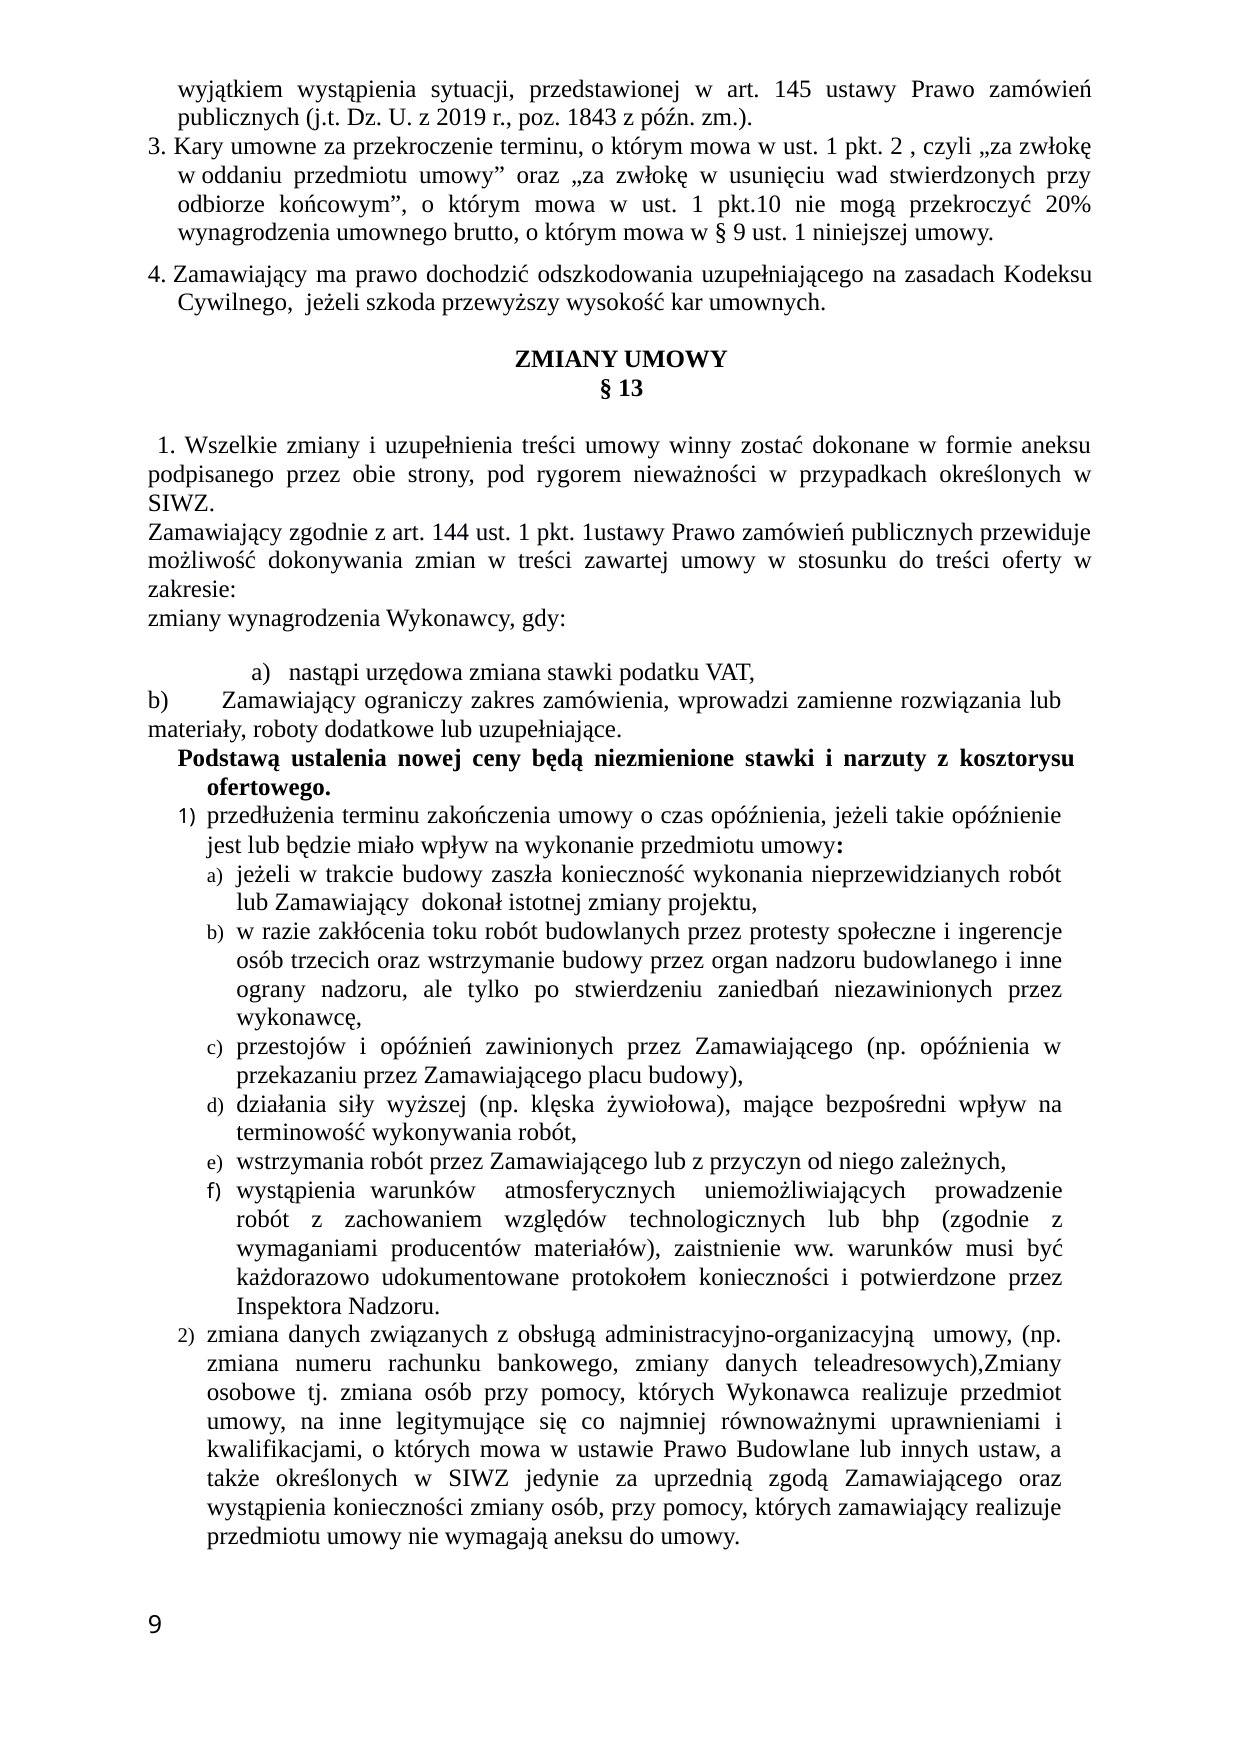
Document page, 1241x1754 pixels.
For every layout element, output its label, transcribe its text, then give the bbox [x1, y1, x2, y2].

list wystąpienia warunków atmosferycznych uniemożliwiających prowadzenie robót z zachowaniem względów technologicznych lub bhp (zgodnie z wymaganiami producentów materiałów), zaistnienie ww. warunków musi być każdorazowo udokumentowane protokołem konieczności i potwierdzone przez Inspektora Nadzoru. [207, 1175, 1063, 1319]
list w razie zakłócenia toku robót budowlanych przez protesty społeczne i ingerencje osób trzecich oraz wstrzymanie budowy przez organ nadzoru budowlanego i inne ograny nadzoru, ale tylko po stwierdzeniu zaniedbań niezawinionych przez wykonawcę, [207, 916, 1063, 1031]
text wyjątkiem wystąpienia sytuacji, przedstawionej w art. 145 ustawy Prawo zamówień publicznych (j.t. Dz. U. z 2019 r., poz. 1843 z późn. zm.). [148, 74, 1093, 131]
list przedłużenia terminu zakończenia umowy o czas opóźnienia, jeżeli takie opóźnienie jest lub będzie miało wpływ na wykonanie przedmiotu umowy: [177, 801, 1062, 859]
list wstrzymania robót przez Zamawiającego lub z przyczyn od niego zależnych, [207, 1146, 1093, 1175]
text zmiany wynagrodzenia Wykonawcy, gdy: [148, 603, 1093, 632]
list przestojów i opóźnień zawinionych przez Zamawiającego (np. opóźnienia w przekazaniu przez Zamawiającego placu budowy), [207, 1031, 1062, 1089]
text ZMIANY UMOWY [150, 345, 1093, 373]
text 1. Wszelkie zmiany i uzupełnienia treści umowy winny zostać dokonane w formie aneksu podpisanego przez obie strony, pod rygorem nieważności w przypadkach określonych w SIWZ. [148, 430, 1093, 517]
text 3. Kary umowne za przekroczenie terminu, o którym mowa w ust. 1 pkt. 2 , czyli „za zwłokę w oddaniu przedmiotu umowy” oraz „za zwłokę w usunięciu wad stwierdzonych przy odbiorze końcowym”, o którym mowa w ust. 1 pkt.10 nie mogą przekroczyć 20% wynagrodzenia umownego brutto, o którym mowa w § 9 ust. 1 niniejszej umowy. [148, 131, 1093, 246]
list działania siły wyższej (np. klęska żywiołowa), mające bezpośredni wpływ na terminowość wykonywania robót, [207, 1089, 1063, 1146]
text Zamawiający zgodnie z art. 144 ust. 1 pkt. 1ustawy Prawo zamówień publicznych przewiduje możliwość dokonywania zmian w treści zawartej umowy w stosunku do treści oferty w zakresie: [148, 517, 1093, 603]
text Podstawą ustalenia nowej ceny będą niezmienione stawki i narzuty z kosztorysu ofertowego. [177, 743, 1075, 801]
text § 13 [150, 373, 1093, 402]
list jeżeli w trakcie budowy zaszła konieczność wykonania nieprzewidzianych robót lub Zamawiający dokonał istotnej zmiany projektu, [207, 859, 1063, 916]
list nastąpi urzędowa zmiana stawki podatku VAT, [251, 657, 1093, 686]
list zmiana danych związanych z obsługą administracyjno-organizacyjną umowy, (np. zmiana numeru rachunku bankowego, zmiany danych teleadresowych),Zmiany osobowe tj. zmiana osób przy pomocy, których Wykonawca realizuje przedmiot umowy, na inne legitymujące się co najmniej równoważnymi uprawnieniami i kwalifikacjami, o których mowa w ustawie Prawo Budowlane lub innych ustaw, a także określonych w SIWZ jedynie za uprzednią zgodą Zamawiającego oraz wystąpienia konieczności zmiany osób, przy pomocy, których zamawiający realizuje przedmiotu umowy nie wymagają aneksu do umowy. [177, 1319, 1062, 1549]
text 4. Zamawiający ma prawo dochodzić odszkodowania uzupełniającego na zasadach Kodeksu Cywilnego, jeżeli szkoda przewyższy wysokość kar umownych. [148, 259, 1093, 316]
list Zamawiający ograniczy zakres zamówienia, wprowadzi zamienne rozwiązania lub materiały, roboty dodatkowe lub uzupełniające. [148, 686, 1062, 743]
